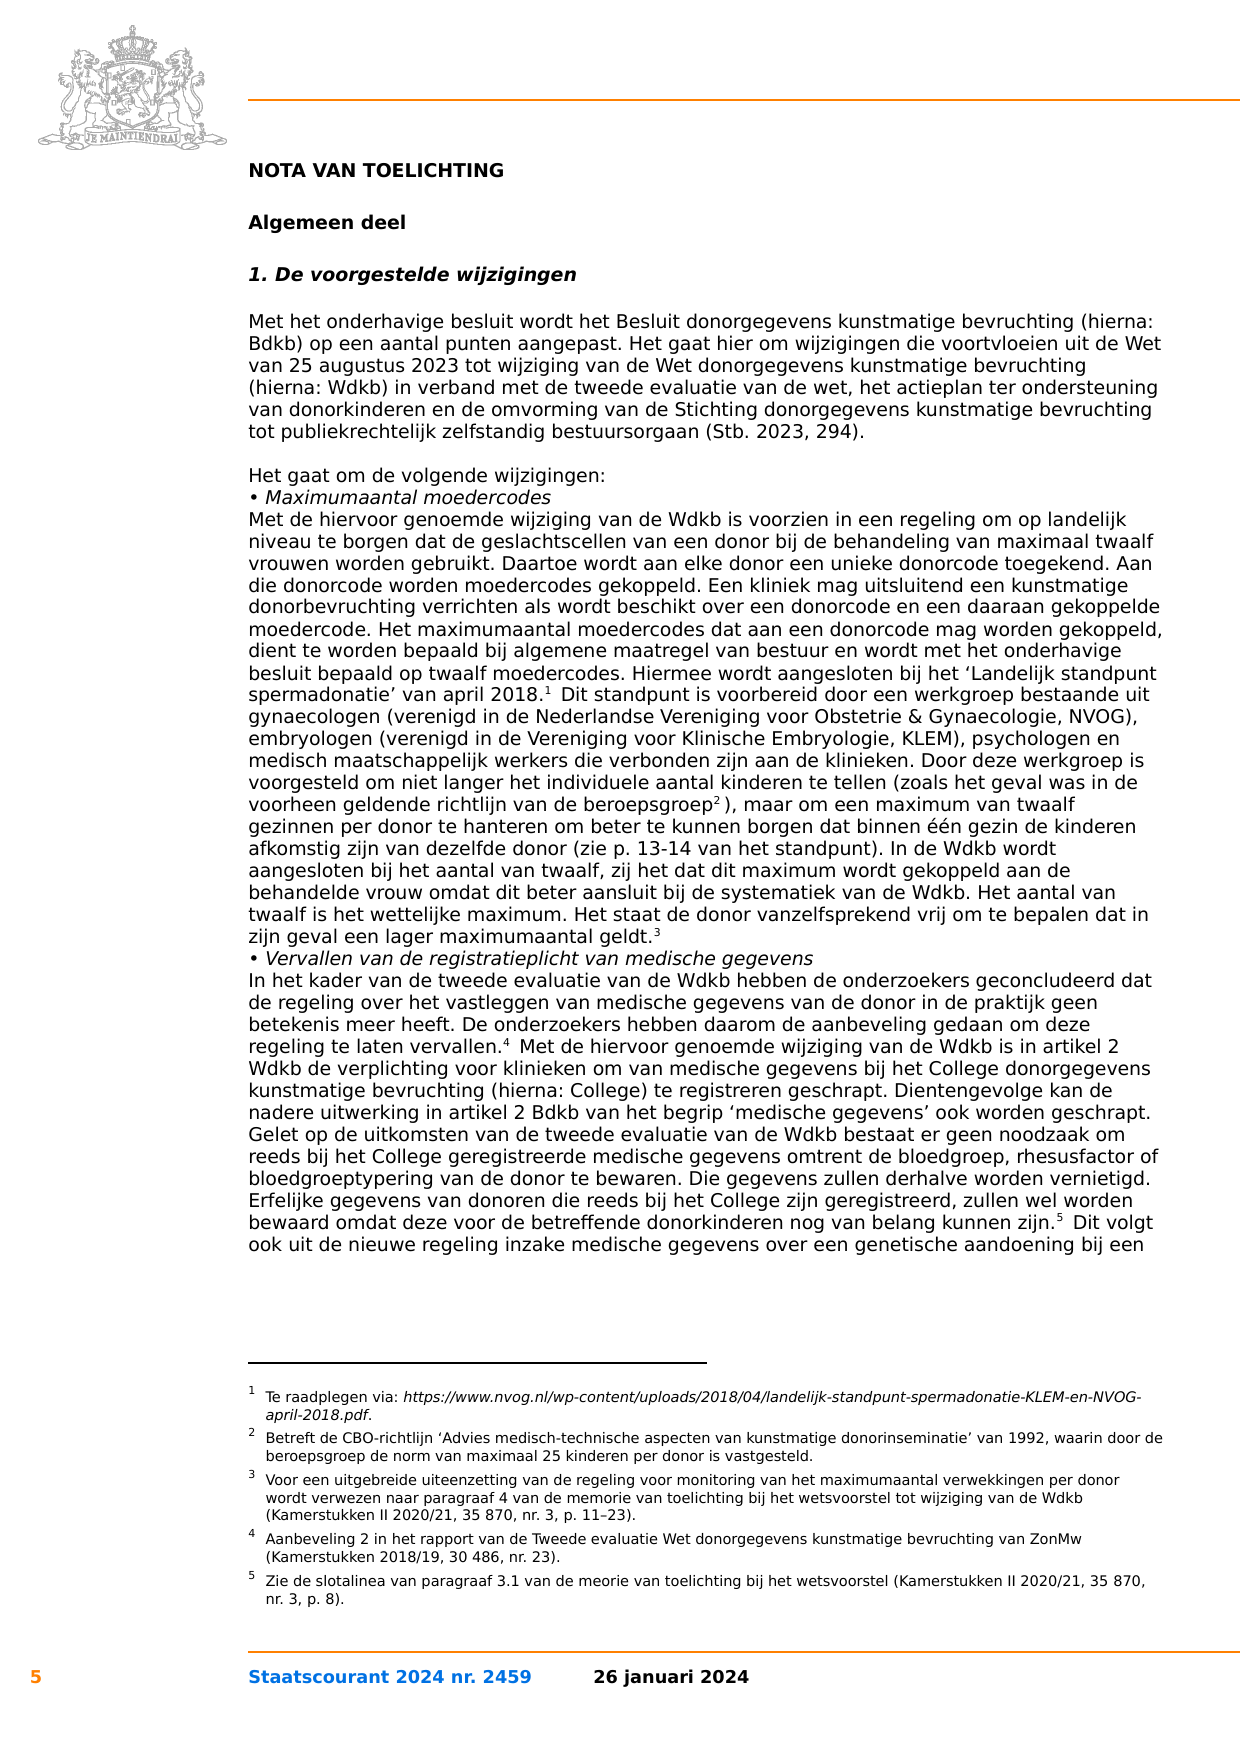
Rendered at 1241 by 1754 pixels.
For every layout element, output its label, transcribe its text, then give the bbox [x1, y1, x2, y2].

text • Maximumaantal moedercodes [248, 487, 1163, 508]
text Het gaat om de volgende wijzigingen: [248, 464, 1163, 487]
text Gelet op de uitkomsten van de tweede evaluatie van de Wdkb bestaat er geen noodzaak om reeds bij het College geregistreerde medische gegevens omtrent de bloedgroep, rhesusfactor of bloedgroeptypering van de donor te bewaren. Die gegevens zullen derhalve worden vernietigd. [248, 1124, 1163, 1190]
subtitle 1. De voorgestelde wijzigingen [248, 264, 1163, 286]
picture [38, 25, 227, 150]
subtitle NOTA VAN TOELICHTING [248, 160, 1163, 182]
text Te raadplegen via: https://www.nvog.nl/wp-content/uploads/2018/04/landelijk-standpunt-spermadonatie-KLEM-en-NVOG-april-2018.pdf. [248, 1384, 1163, 1423]
text Betreft de CBO-richtlijn ‘Advies medisch-technische aspecten van kunstmatige donorinseminatie’ van 1992, waarin door de beroepsgroep de norm van maximaal 25 kinderen per donor is vastgesteld. [248, 1426, 1163, 1465]
text Zie de slotalinea van paragraaf 3.1 van de meorie van toelichting bij het wetsvoorstel (Kamerstukken II 2020/21, 35 870, nr. 3, p. 8). [248, 1569, 1163, 1608]
text Met het onderhavige besluit wordt het Besluit donorgegevens kunstmatige bevruchting (hierna: Bdkb) op een aantal punten aangepast. Het gaat hier om wijzigingen die voortvloeien uit de Wet van 25 augustus 2023 tot wijziging van de Wet donorgegevens kunstmatige bevruchting (hierna: Wdkb) in verband met de tweede evaluatie van de wet, het actieplan ter ondersteuning van donorkinderen en de omvorming van de Stichting donorgegevens kunstmatige bevruchting tot publiekrechtelijk zelfstandig bestuursorgaan (Stb. 2023, 294). [248, 311, 1163, 443]
text In het kader van de tweede evaluatie van de Wdkb hebben de onderzoekers geconcludeerd dat de regeling over het vastleggen van medische gegevens van de donor in de praktijk geen betekenis meer heeft. De onderzoekers hebben daarom de aanbeveling gedaan om deze regeling te laten vervallen. Met de hiervoor genoemde wijziging van de Wdkb is in artikel 2 Wdkb de verplichting voor klinieken om van medische gegevens bij het College donorgegevens kunstmatige bevruchting (hierna: College) te registreren geschrapt. Dientengevolge kan de nadere uitwerking in artikel 2 Bdkb van het begrip ‘medische gegevens’ ook worden geschrapt. [248, 970, 1163, 1124]
subtitle Algemeen deel [248, 212, 1163, 234]
text Erfelijke gegevens van donoren die reeds bij het College zijn geregistreerd, zullen wel worden bewaard omdat deze voor de betreffende donorkinderen nog van belang kunnen zijn. Dit volgt ook uit de nieuwe regeling inzake medische gegevens over een genetische aandoening bij een [248, 1190, 1163, 1300]
text Voor een uitgebreide uiteenzetting van de regeling voor monitoring van het maximumaantal verwekkingen per donor wordt verwezen naar paragraaf 4 van de memorie van toelichting bij het wetsvoorstel tot wijziging van de Wdkb (Kamerstukken II 2020/21, 35 870, nr. 3, p. 11–23). [248, 1468, 1163, 1524]
text • Vervallen van de registratieplicht van medische gegevens [248, 948, 1163, 970]
text Met de hiervoor genoemde wijziging van de Wdkb is voorzien in een regeling om op landelijk niveau te borgen dat de geslachtscellen van een donor bij de behandeling van maximaal twaalf vrouwen worden gebruikt. Daartoe wordt aan elke donor een unieke donorcode toegekend. Aan die donorcode worden moedercodes gekoppeld. Een kliniek mag uitsluitend een kunstmatige donorbevruchting verrichten als wordt beschikt over een donorcode en een daaraan gekoppelde moedercode. Het maximumaantal moedercodes dat aan een donorcode mag worden gekoppeld, dient te worden bepaald bij algemene maatregel van bestuur en wordt met het onderhavige besluit bepaald op twaalf moedercodes. Hiermee wordt aangesloten bij het ‘Landelijk standpunt spermadonatie’ van april 2018. Dit standpunt is voorbereid door een werkgroep bestaande uit gynaecologen (verenigd in de Nederlandse Vereniging voor Obstetrie & Gynaecologie, NVOG), embryologen (verenigd in de Vereniging voor Klinische Embryologie, KLEM), psychologen en medisch maatschappelijk werkers die verbonden zijn aan de klinieken. Door deze werkgroep is voorgesteld om niet langer het individuele aantal kinderen te tellen (zoals het geval was in de voorheen geldende richtlijn van de beroepsgroep), maar om een maximum van twaalf gezinnen per donor te hanteren om beter te kunnen borgen dat binnen één gezin de kinderen afkomstig zijn van dezelfde donor (zie p. 13-14 van het standpunt). In de Wdkb wordt aangesloten bij het aantal van twaalf, zij het dat dit maximum wordt gekoppeld aan de behandelde vrouw omdat dit beter aansluit bij de systematiek van de Wdkb. Het aantal van twaalf is het wettelijke maximum. Het staat de donor vanzelfsprekend vrij om te bepalen dat in zijn geval een lager maximumaantal geldt. [248, 508, 1163, 948]
text Aanbeveling 2 in het rapport van de Tweede evaluatie Wet donorgegevens kunstmatige bevruchting van ZonMw (Kamerstukken 2018/19, 30 486, nr. 23). [248, 1527, 1163, 1566]
